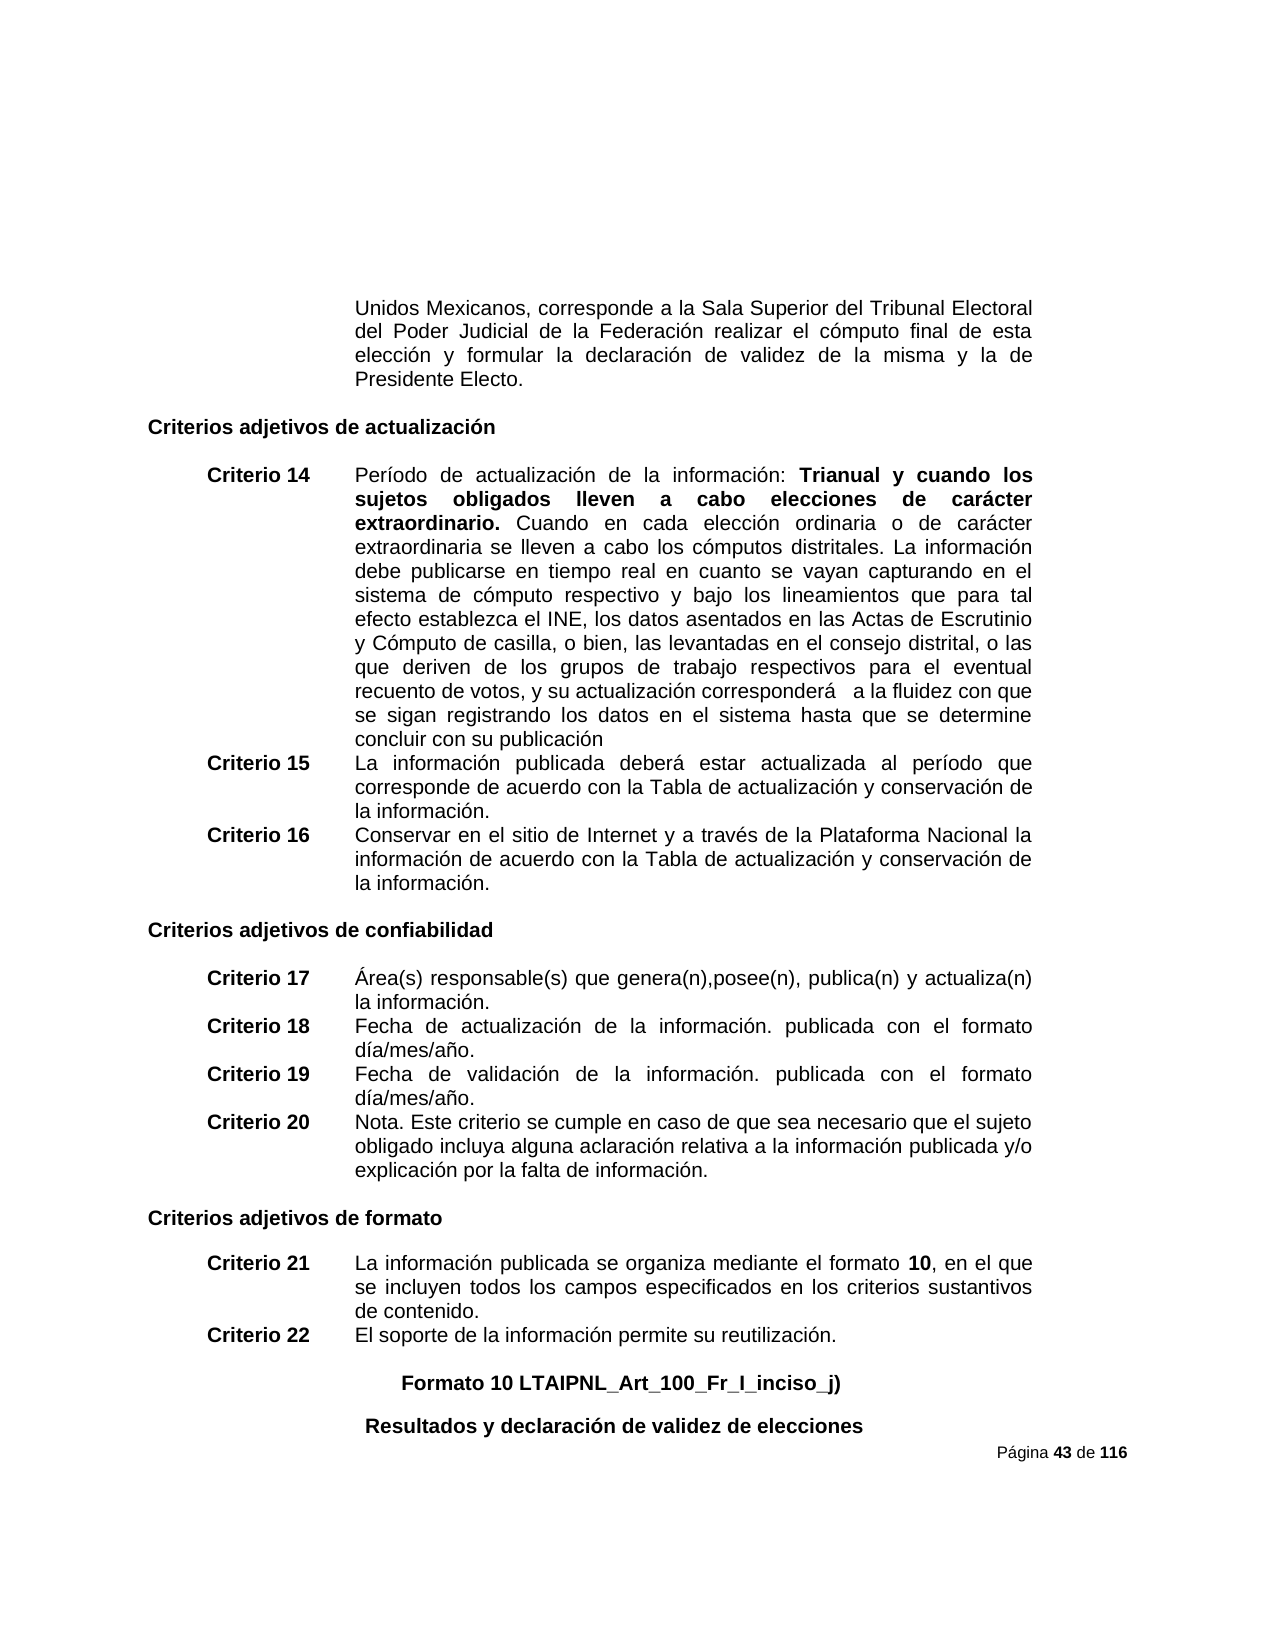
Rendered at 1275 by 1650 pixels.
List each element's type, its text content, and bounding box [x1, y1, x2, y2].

text Resultados y declaración de validez de elecciones [365, 1416, 1127, 1437]
text Criterios adjetivos de actualización [148, 415, 1127, 439]
subtitle Formato 10 LTAIPNL_Art_100_Fr_I_inciso_j) [118, 1370, 1124, 1394]
text Criterio 16 Conservar en el sitio de Internet y a través de la Plataforma Nacional la información de acuerdo con la Tabla de actualización y conservación de la información. [207, 822, 1033, 894]
text Criterio 19 Fecha de validación de la información. publicada con el formato día/mes/año. [207, 1062, 1033, 1110]
text Criterio 20 Nota. Este criterio se cumple en caso de que sea necesario que el sujeto obligado incluya alguna aclaración relativa a la información publicada y/o explicación por la falta de información. [207, 1110, 1033, 1182]
text Unidos Mexicanos, corresponde a la Sala Superior del Tribunal Electoral del Poder Judicial de la Federación realizar el cómputo final de esta elección y formular la declaración de validez de la misma y la de Presidente Electo. [207, 295, 1033, 391]
text Criterio 22 El soporte de la información permite su reutilización. [207, 1322, 1033, 1346]
text Criterio 14 Período de actualización de la información: Trianual y cuando los sujetos obligados lleven a cabo elecciones de carácter extraordinario. Cuando en cada elección ordinaria o de carácter extraordinaria se lleven a cabo los cómputos distritales. La información debe publicarse en tiempo real en cuanto se vayan capturando en el sistema de cómputo respectivo y bajo los lineamientos que para tal efecto establezca el INE, los datos asentados en las Actas de Escrutinio y Cómputo de casilla, o bien, las levantadas en el consejo distrital, o las que deriven de los grupos de trabajo respectivos para el eventual recuento de votos, y su actualización corresponderá a la fluidez con que se sigan registrando los datos en el sistema hasta que se determine concluir con su publicación [207, 463, 1033, 751]
text Criterio 18 Fecha de actualización de la información. publicada con el formato día/mes/año. [207, 1014, 1033, 1062]
text Criterios adjetivos de confiabilidad [148, 918, 1127, 942]
text Criterios adjetivos de formato [148, 1206, 1127, 1230]
text Criterio 17 Área(s) responsable(s) que genera(n),posee(n), publica(n) y actualiza(n) la información. [207, 966, 1033, 1014]
text Criterio 15 La información publicada deberá estar actualizada al período que corresponde de acuerdo con la Tabla de actualización y conservación de la información. [207, 751, 1033, 822]
text Criterio 21 La información publicada se organiza mediante el formato 10, en el que se incluyen todos los campos especificados en los criterios sustantivos de contenido. [207, 1251, 1033, 1322]
